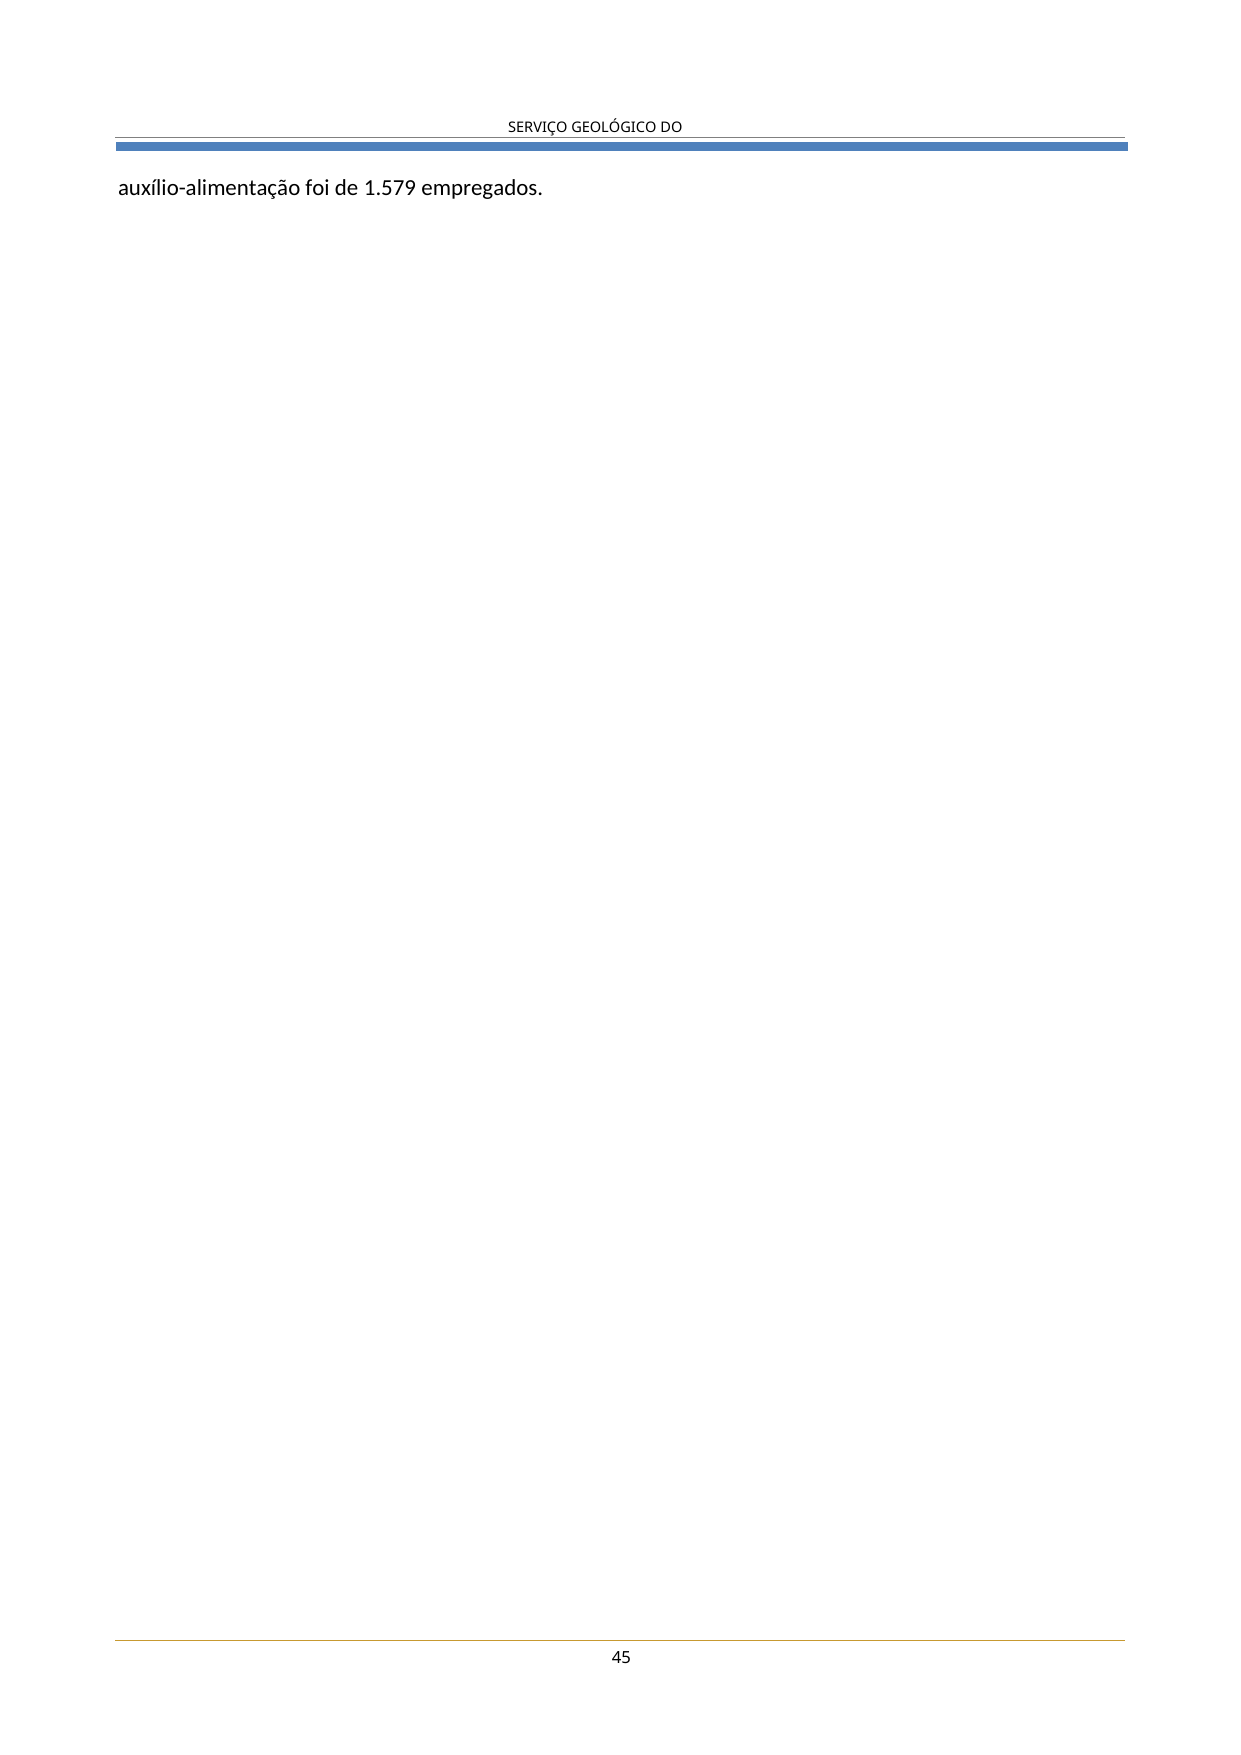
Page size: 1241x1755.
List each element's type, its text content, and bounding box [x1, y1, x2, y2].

text auxílio-alimentação foi de 1.579 empregados. [118, 173, 1122, 201]
